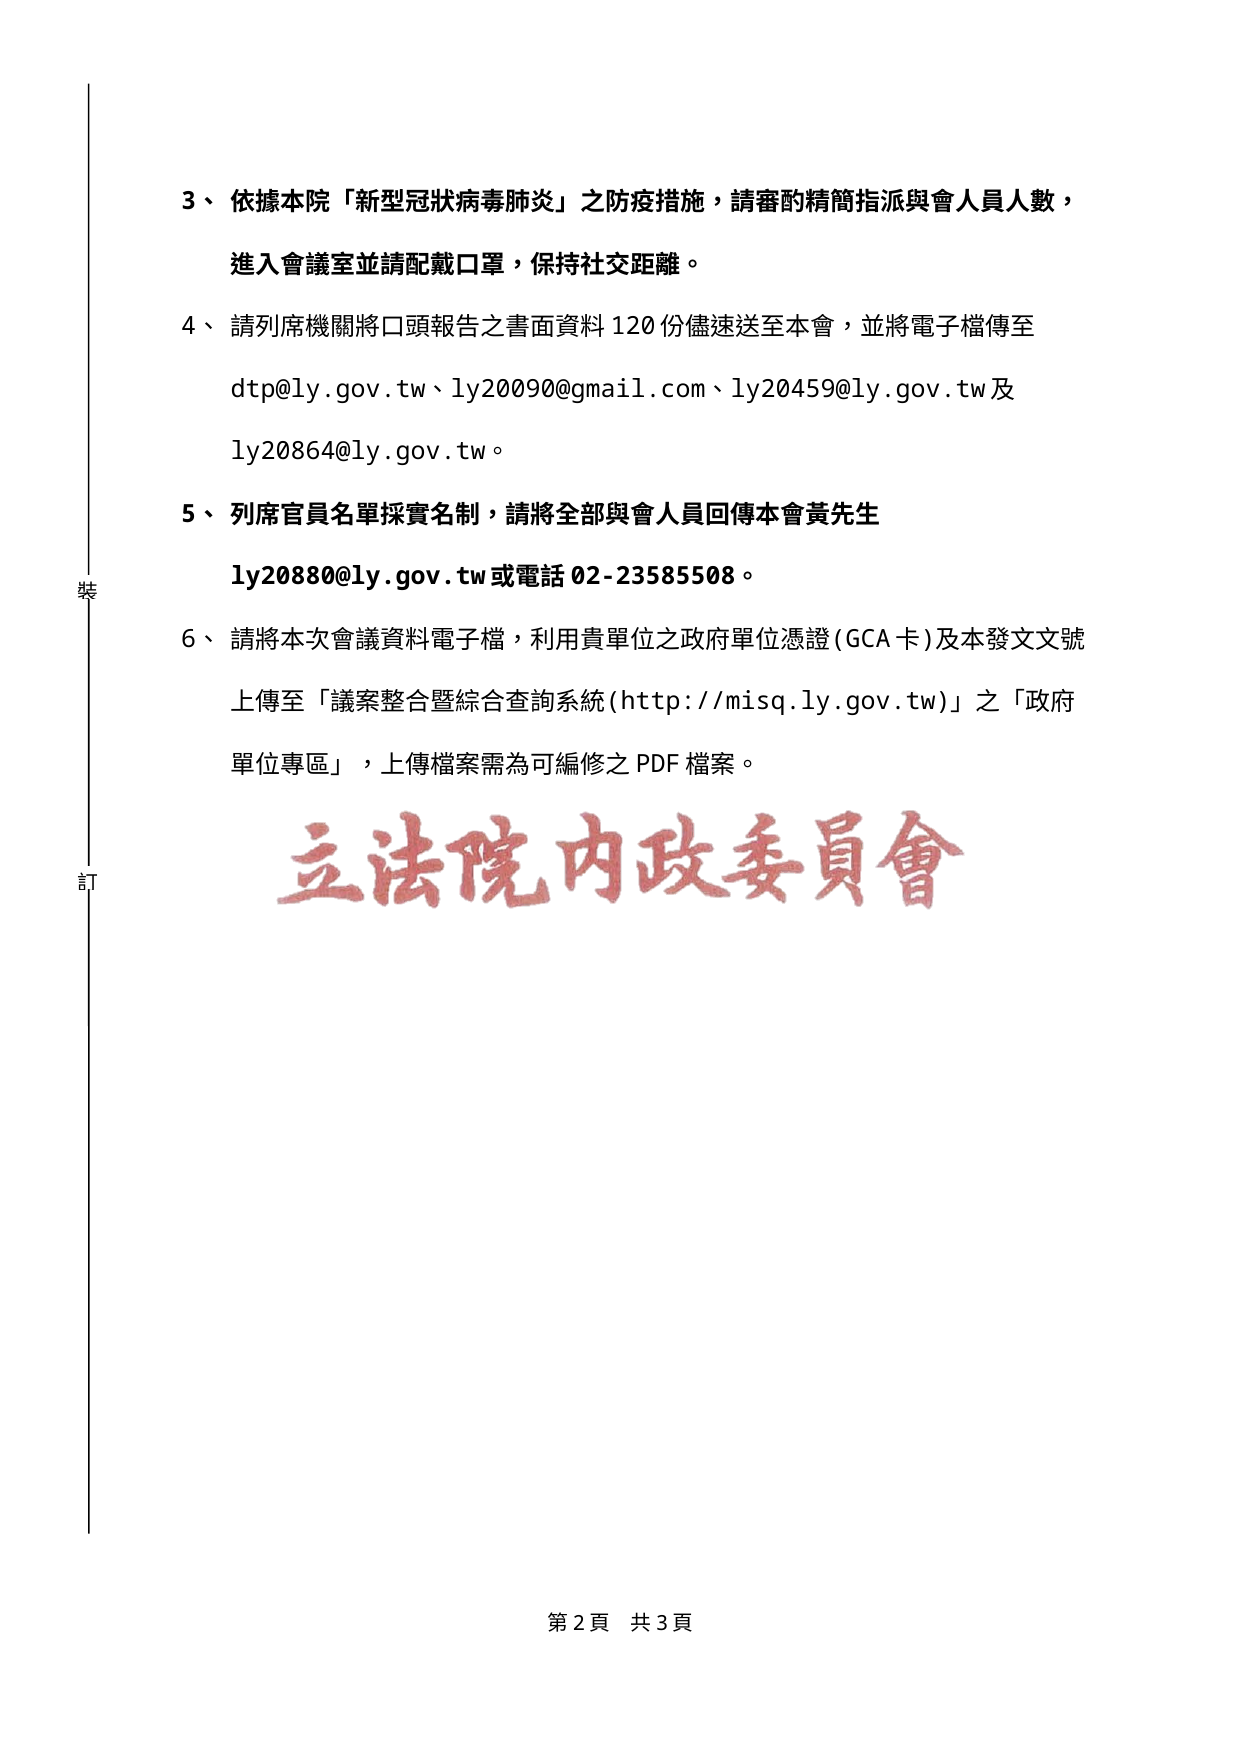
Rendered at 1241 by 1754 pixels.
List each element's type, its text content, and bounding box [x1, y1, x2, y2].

list 請列席機關將口頭報告之書面資料120份儘速送至本會，並將電子檔傳至dtp@ly.gov.tw、ly20090@gmail.com、ly20459@ly.gov.tw及ly20864@ly.gov.tw。 [181, 283, 1092, 471]
list 請將本次會議資料電子檔，利用貴單位之政府單位憑證(GCA卡)及本發文文號上傳至「議案整合暨綜合查詢系統(http://misq.ly.gov.tw)」之「政府單位專區」，上傳檔案需為可編修之PDF檔案。 [181, 596, 1092, 783]
list 依據本院「新型冠狀病毒肺炎」之防疫措施，請審酌精簡指派與會人員人數，進入會議室並請配戴口罩，保持社交距離。 [181, 158, 1092, 283]
list 列席官員名單採實名制，請將全部與會人員回傳本會黃先生ly20880@ly.gov.tw或電話02-23585508。 [181, 471, 1092, 596]
